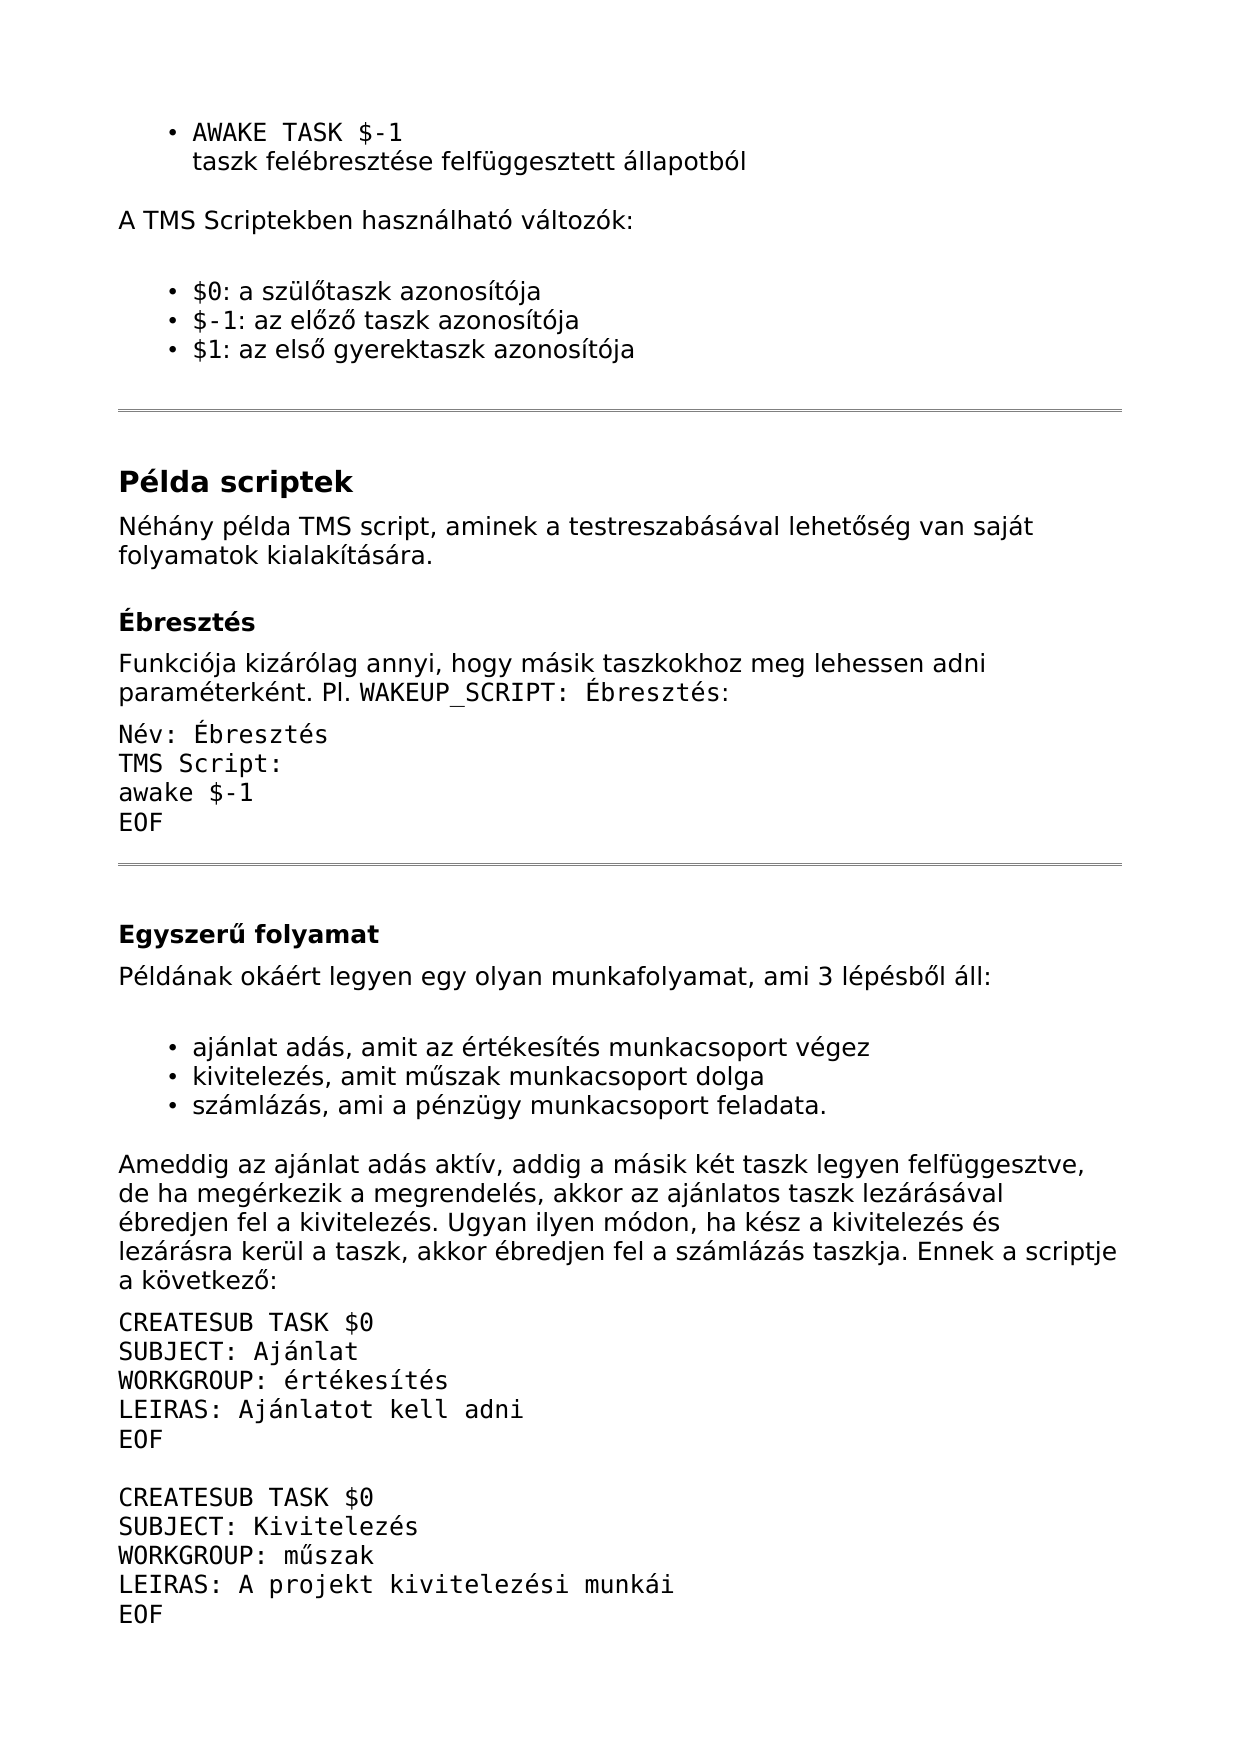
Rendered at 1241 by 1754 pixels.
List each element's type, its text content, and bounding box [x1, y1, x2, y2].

text Név: Ébresztés TMS Script: awake $-1 EOF [118, 720, 1122, 837]
subtitle Példa scriptek [118, 465, 1122, 499]
text Példának okáért legyen egy olyan munkafolyamat, ami 3 lépésből áll: [118, 962, 1122, 991]
list AWAKE TASK $-1 taszk felébresztése felfüggesztett állapotból [177, 118, 1122, 176]
text Ameddig az ajánlat adás aktív, addig a másik két taszk legyen felfüggesztve, de ha megérkezik a megrendelés, akkor az ajánlatos taszk lezárásával ébredjen fel a kivitelezés. Ugyan ilyen módon, ha kész a kivitelezés és lezárásra kerül a taszk, akkor ébredjen fel a számlázás taszkja. Ennek a scriptje a következő: [118, 1150, 1122, 1296]
subtitle Egyszerű folyamat [118, 920, 1122, 949]
subtitle Ébresztés [118, 608, 1122, 637]
text A TMS Scriptekben használható változók: [118, 206, 1122, 235]
list $0: a szülőtaszk azonosítója [177, 277, 1122, 306]
list ajánlat adás, amit az értékesítés munkacsoport végez [177, 1033, 1122, 1062]
list számlázás, ami a pénzügy munkacsoport feladata. [177, 1091, 1122, 1120]
text CREATESUB TASK $0 SUBJECT: Ajánlat WORKGROUP: értékesítés LEIRAS: Ajánlatot kell adni EOF CREATESUB TASK $0 SUBJECT: Kivitelezés WORKGROUP: műszak LEIRAS: A projekt kivitelezési munkái EOF [118, 1308, 1122, 1629]
list $-1: az előző taszk azonosítója [177, 306, 1122, 335]
list kivitelezés, amit műszak munkacsoport dolga [177, 1062, 1122, 1091]
text Néhány példa TMS script, aminek a testreszabásával lehetőség van saját folyamatok kialakítására. [118, 512, 1122, 570]
text Funkciója kizárólag annyi, hogy másik taszkokhoz meg lehessen adni paraméterként. Pl. WAKEUP_SCRIPT: Ébresztés: [118, 649, 1122, 708]
list $1: az első gyerektaszk azonosítója [177, 335, 1122, 364]
